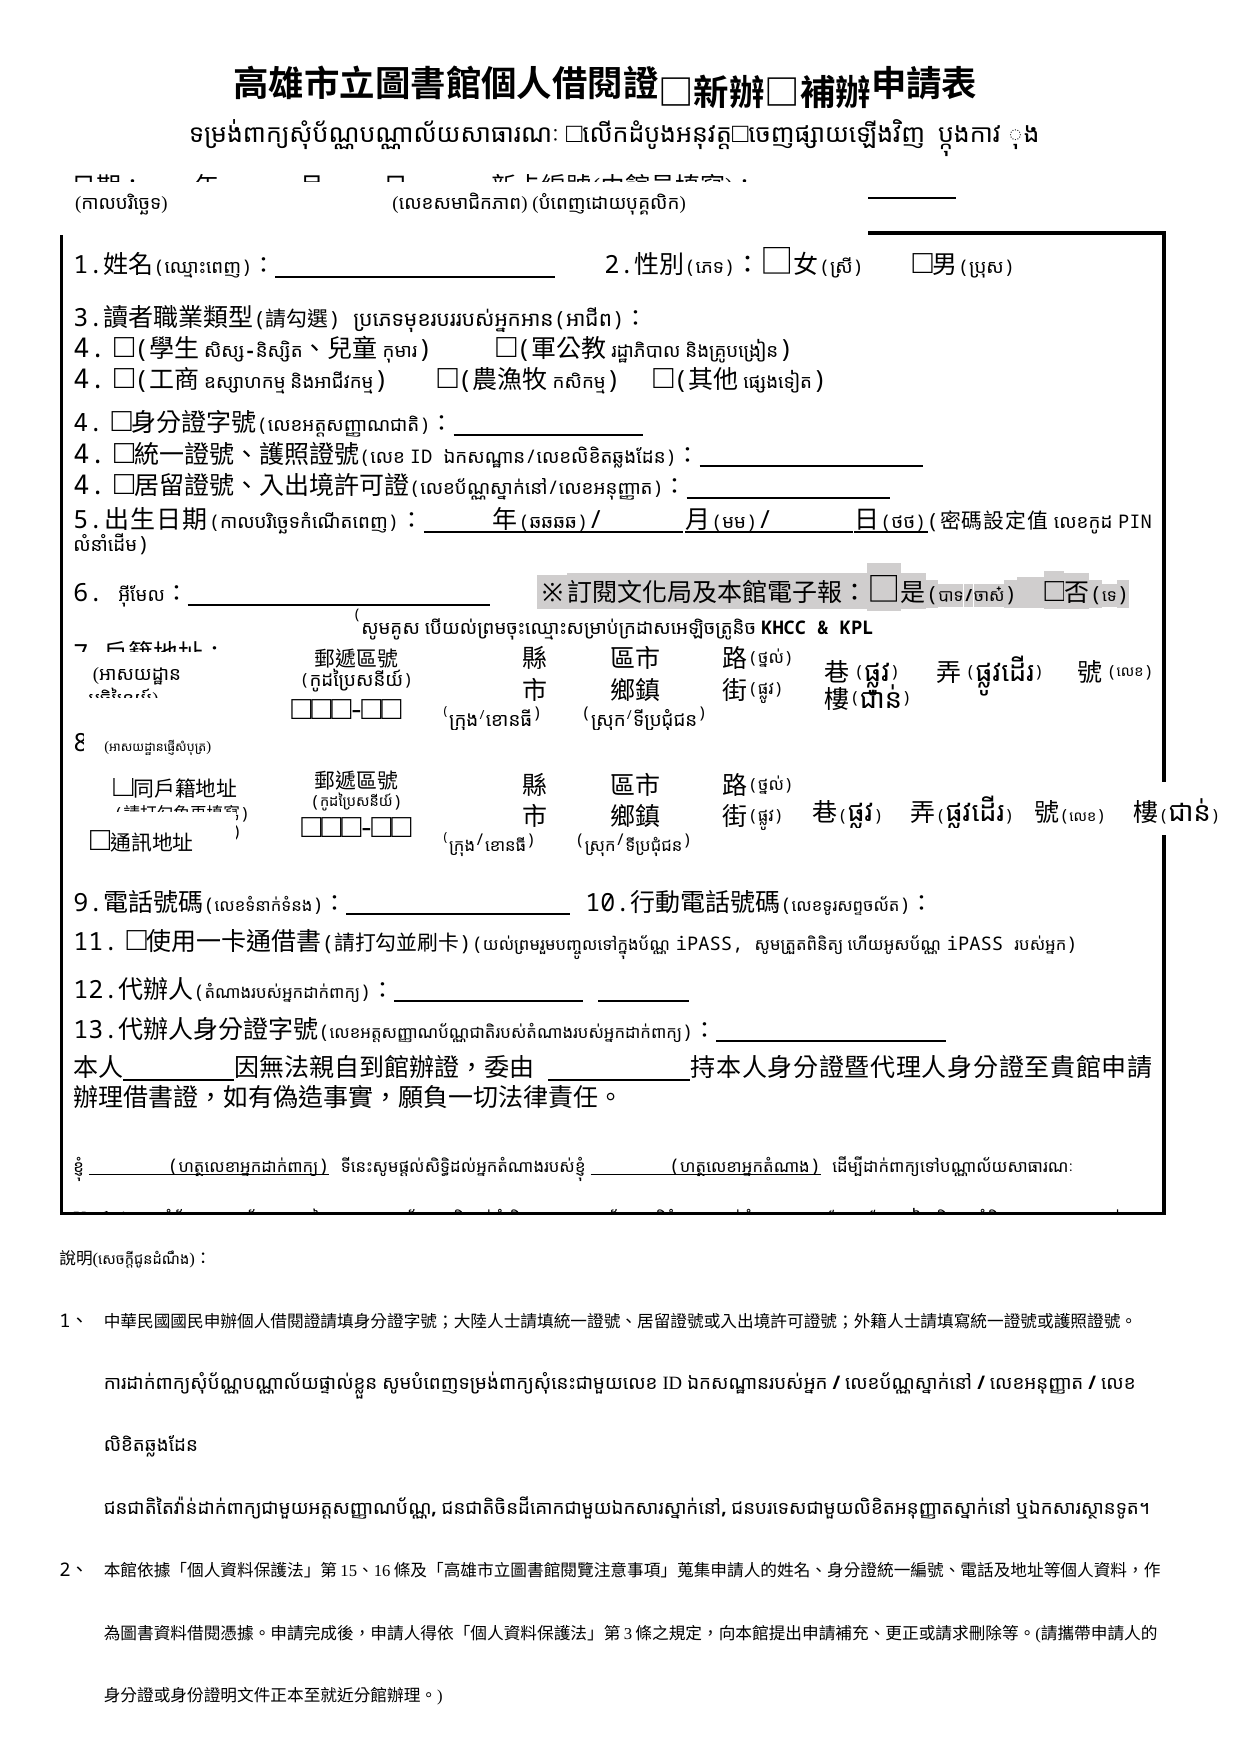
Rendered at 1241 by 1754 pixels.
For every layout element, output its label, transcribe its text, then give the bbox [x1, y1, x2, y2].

table_cell 4. □身分證字號(លេខអត្តសញ្ញាណជាតិ)： 4. □統一證號、護照證號(លេខ ID ឯកសណ្ឋាន/លេខលិខិតឆ្លងដែន)： 4. □居留證號、入出境許可證(លេខប័ណ្ណស្នាក់នៅ/លេខអនុញ្ញាត)： 5.出生日期(កាលបរិច្ឆេទកំណើតពេញ)： 年(ឆឆឆឆ)/ 月(មម)/ 日(ថថ)(密碼設定值លេខកូដ PIN លំនាំដើម) [63, 395, 1162, 557]
table_cell [797, 768, 1240, 886]
table_cell 8.通訊地址： [269, 730, 1162, 768]
table_cell 12.代辦人(តំណាងរបស់អ្នកដាក់ពាក្យ)： 13.代辦人身分證字號(លេខអត្តសញ្ញាណប័ណ្ណជាតិរបស់តំណាងរបស់អ្នកដាក់ពាក្យ)： [63, 970, 1162, 1045]
table_cell 7.戶籍地址： [63, 641, 277, 778]
table_cell 6. អ៊ីមែល： ※訂閱文化局及本館電子報：□是(បាទ/ចាស៎) □否(ទេ) (សូមគូស បើយល់ព្រមចុះឈ្មោះសម្រាប់ក្រដាសអេឡិចត្រូនិច KHCC & KPL [63, 557, 1162, 641]
text ការដាក់ពាក្យសុំប័ណ្ណបណ្ណាល័យផ្ទាល់ខ្លួន សូមបំពេញទម្រង់ពាក្យសុំនេះជាមួយលេខ ID ឯកសណ្ឋានរបស់អ្នក / លេខប័ណ្ណស្នាក់នៅ / លេខអនុញ្ញាត / លេខលិខិតឆ្លងដែន [59, 1340, 1167, 1465]
list 本館依據「個人資料保護法」第15、16條及「高雄市立圖書館閱覽注意事項」蒐集申請人的姓名、身分證統一編號、電話及地址等個人資料，作為圖書資料借閱憑據。申請完成後，申請人得依「個人資料保護法」第3條之規定，向本館提出申請補充、更正或請求刪除等。(請攜帶申請人的身分證或身份證明文件正本至就近分館辦理。) [59, 1528, 1167, 1715]
table_cell 8.通訊地址： [63, 730, 84, 768]
list 中華民國國民申辦個人借閱證請填身分證字號；大陸人士請填統一證號、居留證號或入出境許可證號；外籍人士請填寫統一證號或護照證號。 [59, 1278, 1167, 1340]
table_cell 縣 區市 路(ថ្នល់) 市 鄉鎮 街(ផ្លូវ) (ក្រុង/ខោនធី) (ស្រុក/ទីប្រជុំជន) [435, 641, 818, 730]
text 高雄市立圖書館個人借閱證□新辦□補辦申請表 [74, 41, 1154, 116]
table_cell 11. □使用一卡通借書(請打勾並刷卡)(យល់ព្រមរួមបញ្ចូលទៅក្នុងប័ណ្ណ iPASS, សូមត្រួតពិនិត្យ ហើយអូសប័ណ្ណ iPASS របស់អ្នក) [63, 917, 1162, 970]
text 日期： 年(ឆឆឆឆ) 月(មម) 日(ថថ) 新卡編號(由館員填寫)： [54, 166, 1154, 235]
table_header 1.姓名(ឈ្មោះពេញ)： 2.性別(ភេទ)：□女(ស្រី) □男(ប្រុស) [63, 235, 1162, 281]
table_cell 郵遞區號 (កូដប្រៃសនីយ៍) □□□-□□ [277, 768, 435, 886]
table_cell 9.電話號碼(លេខទំនាក់ទំនង)： 10.行動電話號碼(លេខទូរសព្ទចល័ត)： [63, 886, 1162, 917]
table_cell 3.讀者職業類型(請勾選) ប្រភេទមុខរបររបស់អ្នកអាន(អាជីព)： 4. □(學生សិស្ស-និស្សិត、兒童កុមារ) □(軍公教រដ្ឋាភិបាល និងគ្រូបង្រៀន) 4. □(工商ឧស្សាហកម្ម និងអាជីវកម្ម) □(農漁牧កសិកម្ម) □(其他ផ្សេងទៀត) [63, 281, 1162, 395]
table_cell 本人 因無法親自到館辦證，委由 持本人身分證暨代理人身分證至貴館申請辦理借書證，如有偽造事實，願負一切法律責任。 ខ្ញុំ (ហត្ថលេខាអ្នកដាក់ពាក្យ) ទីនេះសូមផ្ដល់សិទ្ធិដល់អ្នកតំណាងរបស់ខ្ញុំ (ហត្ថលេខាអ្នកតំណាង) ដើម្បីដាក់ពាក្យទៅ​បណ្ណាល័យ​​សាធារណៈ Kaohsiung សុំប័ណ្ណបណ្ណាល័យដោយ នៃអត្តសញ្ញាណប័ណ្ណជាតិរបស់ខ្ញុំ និងអត្តសញ្ញាណប័ណ្ណជាតិតំណាងរបស់ខ្ញុំ។ ដោយសារតែកត្តាដែលចៀសមិនរួច ខ្ញុំមិនអាចមកដោយផ្ទាល់បានទេ។ ព័ត៌មានខាងលើគឺពិតទាំងអស់ បើមិនទេ ខ្ញុំនឹងទទួលរងទំនួលខុសត្រូវស្របច្បាប់ទាំងឡាយ ប្រសិនបើវាកើតមាន។ [63, 1045, 1162, 1212]
table_cell 郵遞區號 (កូដប្រៃសនីយ៍) □□□-□□ [277, 641, 435, 730]
text 說明(សេចក្ដីជូនដំណឹង)： [59, 1215, 1167, 1278]
text (កាលបរិច្ឆេទ) (លេខសមាជិកភាព) (បំពេញដោយបុគ្គលិក) [69, 189, 853, 215]
table_cell 巷(ផ្លូវ) 弄(ផ្លូវដើរ) 號(លេខ) 樓(ជាន់) [819, 641, 1162, 730]
text ទម្រង់ពាក្យសុំប័ណ្ណបណ្ណាល័យសាធារណៈ □លើកដំបូងអនុវត្ត□ចេញផ្សាយឡើងវិញ ប្កុងកាវ ុង [74, 116, 1154, 150]
table_cell 縣 區市 路(ថ្នល់) 市 鄉鎮 街(ផ្លូវ) (ក្រុង/ខោនធី) (ស្រុក/ទីប្រជុំជន) [435, 768, 818, 886]
table_cell □同戶籍地址 (請打勾免再填寫) (ដូចខាងលើ សូមធីកយក) [63, 768, 277, 890]
text ជនជាតិតៃវ៉ាន់ដាក់ពាក្យជាមួយអត្តសញ្ញាណប័ណ្ណ, ជនជាតិចិនដីគោកជាមួយឯកសារស្នាក់នៅ, ជនបរទេសជាមួយលិខិតអនុញ្ញាតស្នាក់នៅ ឬឯកសារស្ថានទូត។ [97, 1465, 1167, 1528]
